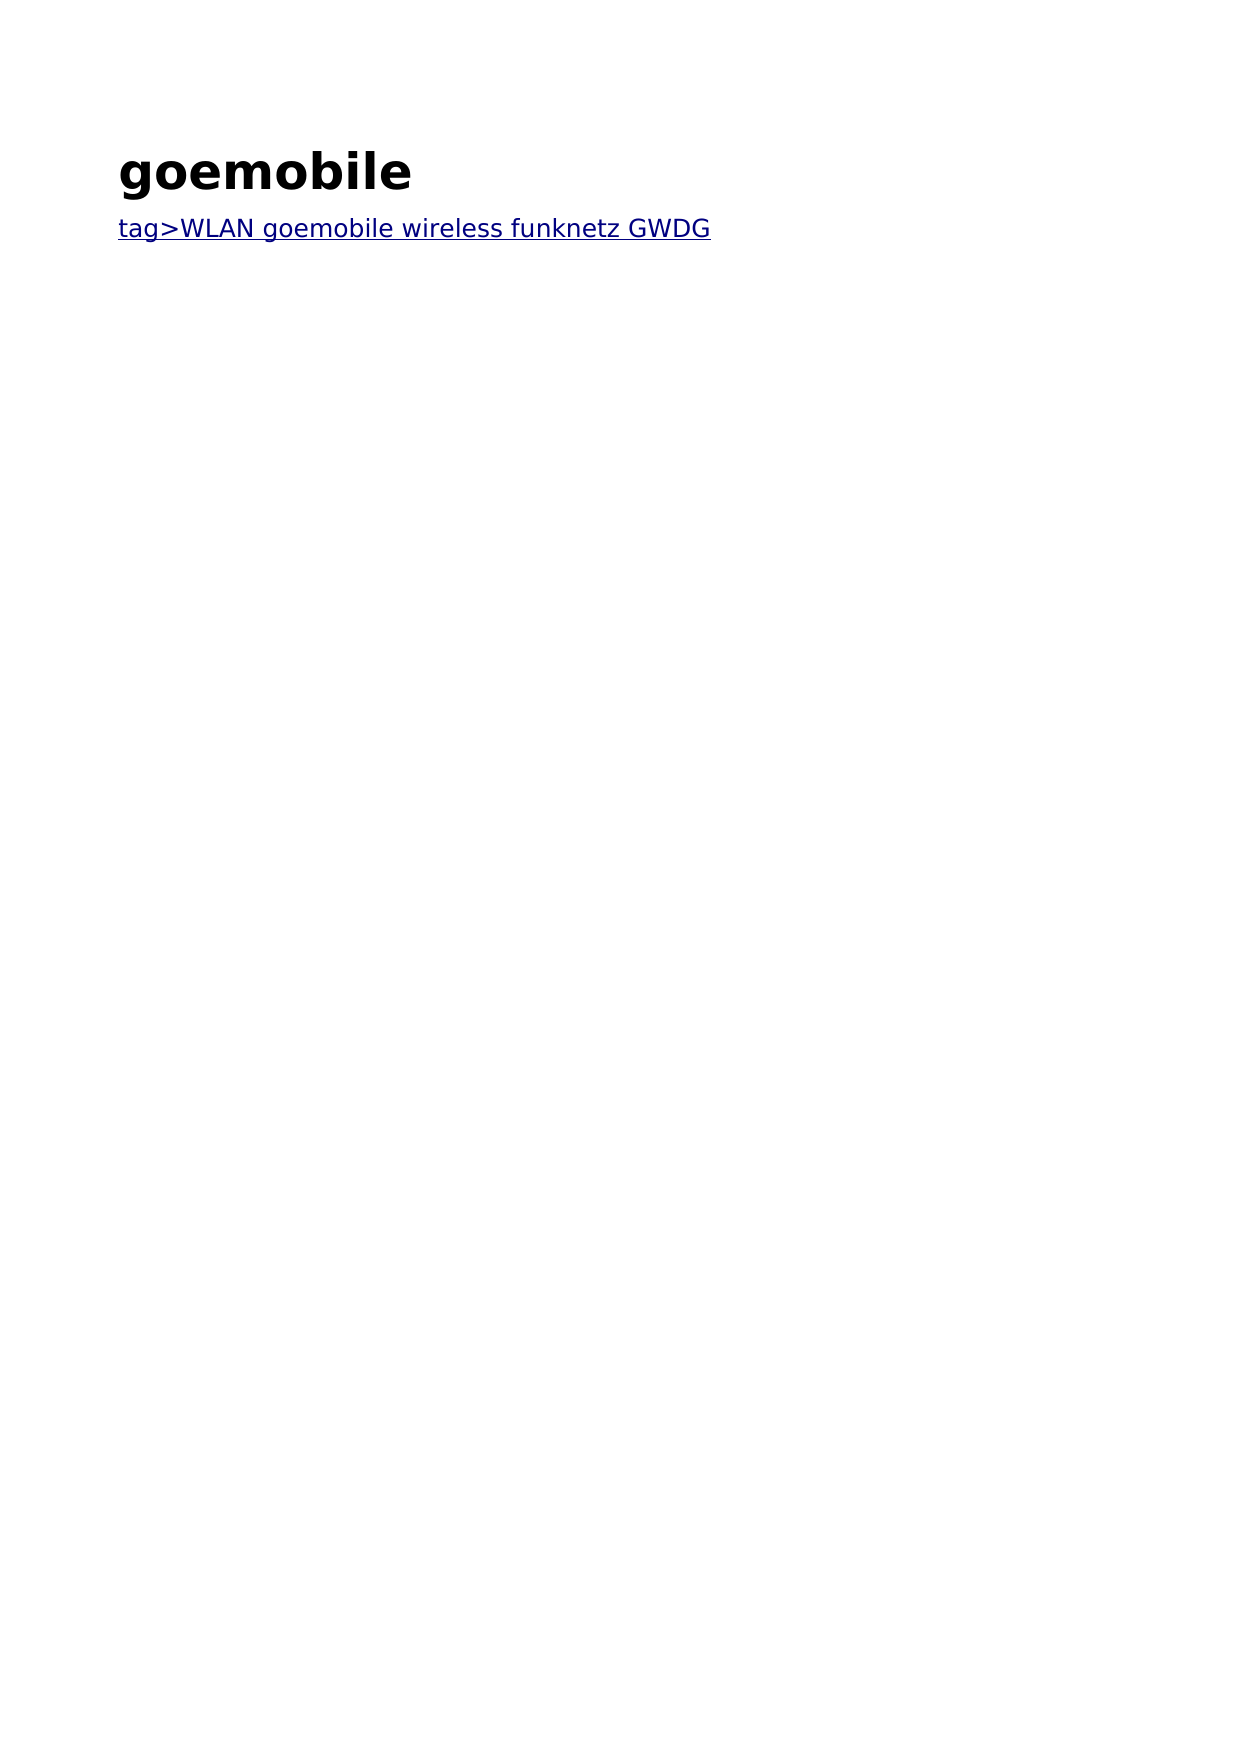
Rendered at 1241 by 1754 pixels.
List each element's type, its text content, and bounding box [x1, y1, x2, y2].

subtitle goemobile [118, 143, 1122, 201]
text tag>WLAN goemobile wireless funknetz GWDG [118, 214, 1122, 243]
